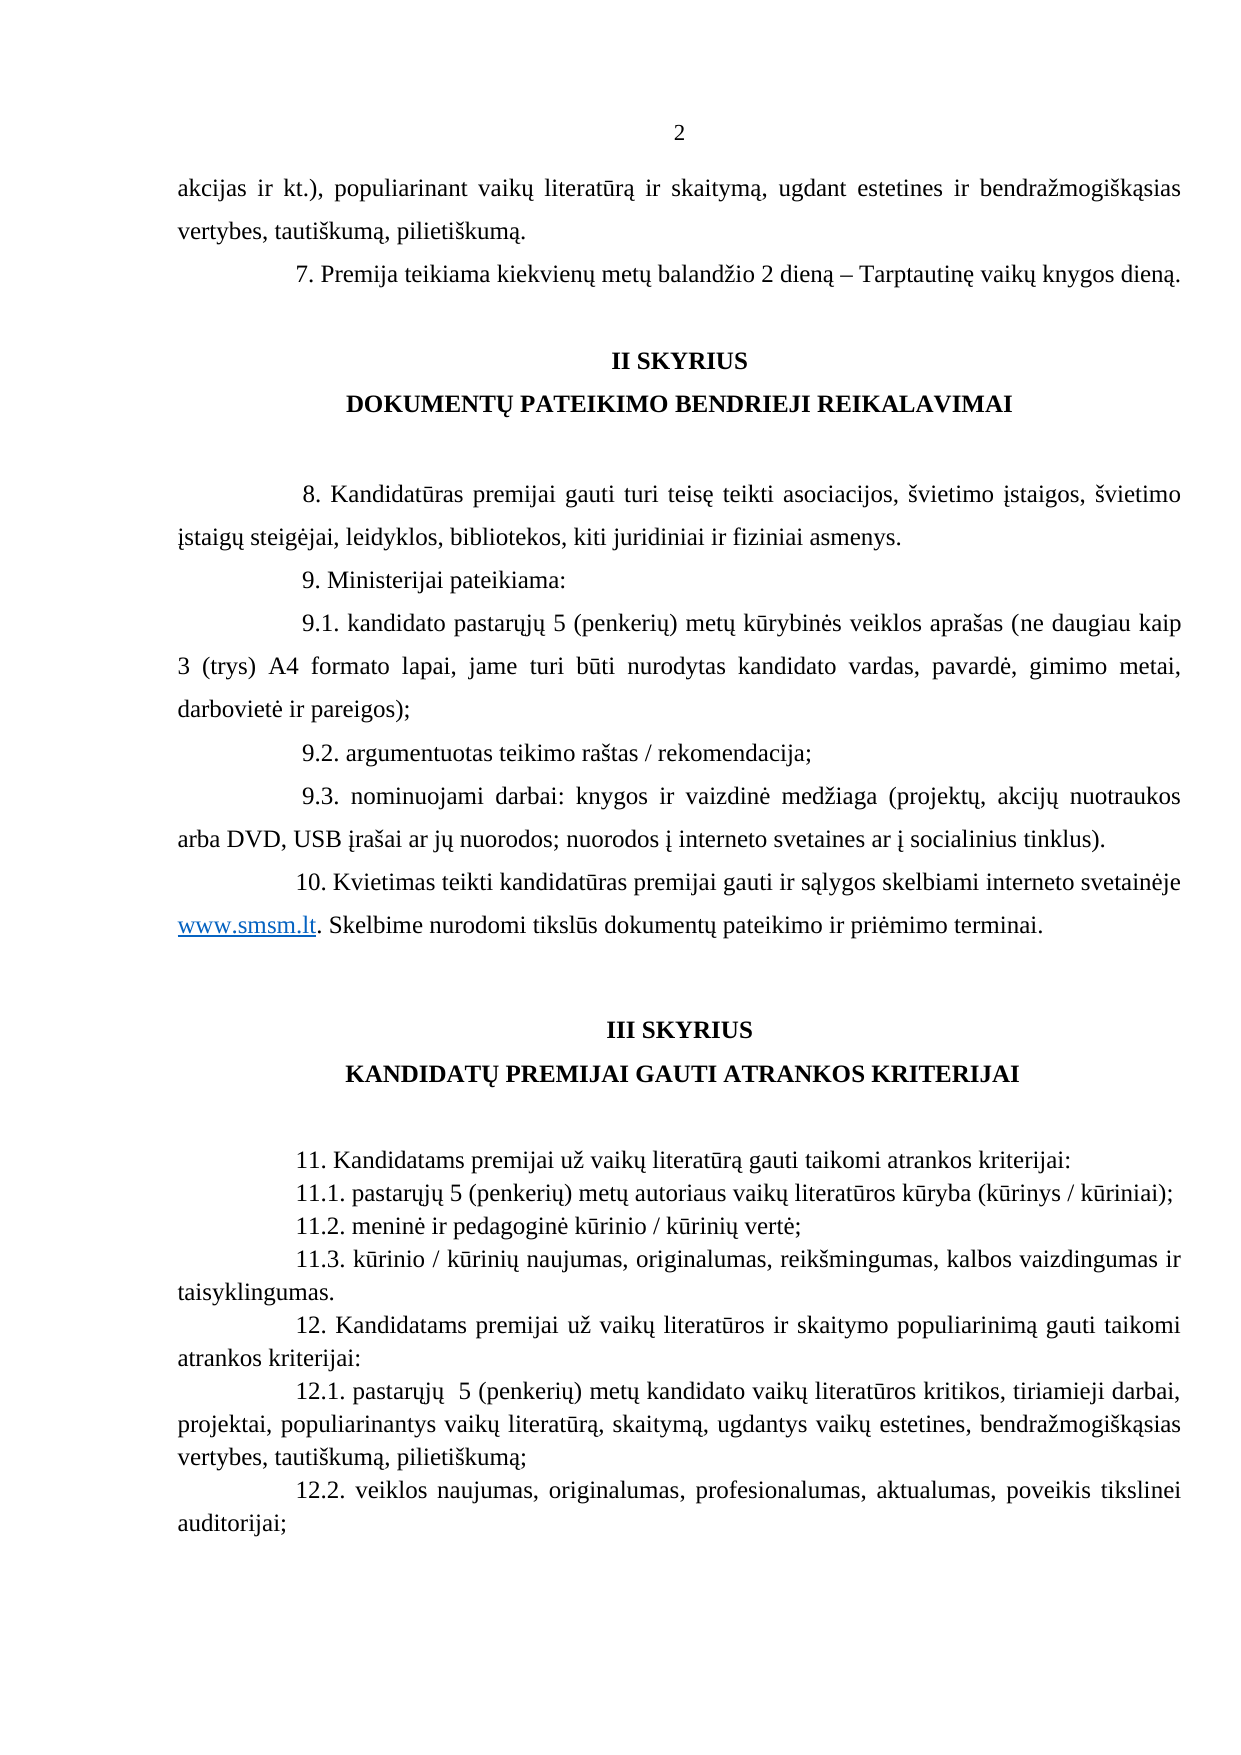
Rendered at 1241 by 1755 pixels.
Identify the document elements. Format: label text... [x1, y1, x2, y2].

text 9.1. kandidato pastarųjų 5 (penkerių) metų kūrybinės veiklos aprašas (ne daugiau kaip 3 (trys) A4 formato lapai, jame turi būti nurodytas kandidato vardas, pavardė, gimimo metai, darbovietė ir pareigos); [177, 608, 1182, 723]
text 11.1. pastarųjų 5 (penkerių) metų autoriaus vaikų literatūros kūryba (kūrinys / kūriniai); [177, 1178, 1182, 1207]
text KANDIDATŲ PREMIJAI GAUTI ATRANKOS KRITERIJAI [177, 1059, 1182, 1087]
text DOKUMENTŲ PATEIKIMO BENDRIEJI REIKALAVIMAI [177, 389, 1182, 418]
text III SKYRIUS [177, 1016, 1182, 1044]
text II SKYRIUS [177, 346, 1182, 374]
text 12.2. veiklos naujumas, originalumas, profesionalumas, aktualumas, poveikis tikslinei auditorijai; [177, 1475, 1182, 1537]
text 11.3. kūrinio / kūrinių naujumas, originalumas, reikšmingumas, kalbos vaizdingumas ir taisyklingumas. [177, 1244, 1182, 1306]
text akcijas ir kt.), populiarinant vaikų literatūrą ir skaitymą, ugdant estetines ir bendražmogiškąsias vertybes, tautiškumą, pilietiškumą. [177, 173, 1182, 245]
text 9.3. nominuojami darbai: knygos ir vaizdinė medžiaga (projektų, akcijų nuotraukos arba DVD, USB įrašai ar jų nuorodos; nuorodos į interneto svetaines ar į socialinius tinklus). [177, 781, 1182, 853]
text 12. Kandidatams premijai už vaikų literatūros ir skaitymo populiarinimą gauti taikomi atrankos kriterijai: [177, 1310, 1182, 1372]
text 9.2. argumentuotas teikimo raštas / rekomendacija; [177, 738, 1182, 766]
text 11. Kandidatams premijai už vaikų literatūrą gauti taikomi atrankos kriterijai: [177, 1145, 1182, 1174]
text 11.2. meninė ir pedagoginė kūrinio / kūrinių vertė; [177, 1211, 1182, 1240]
text 7. Premija teikiama kiekvienų metų balandžio 2 dieną – Tarptautinę vaikų knygos dieną. [177, 259, 1182, 288]
text 9. Ministerijai pateikiama: [177, 565, 1182, 594]
text 12.1. pastarųjų 5 (penkerių) metų kandidato vaikų literatūros kritikos, tiriamieji darbai, projektai, populiarinantys vaikų literatūrą, skaitymą, ugdantys vaikų estetines, bendražmogiškąsias vertybes, tautiškumą, pilietiškumą; [177, 1376, 1182, 1471]
text 8. Kandidatūras premijai gauti turi teisę teikti asociacijos, švietimo įstaigos, švietimo įstaigų steigėjai, leidyklos, bibliotekos, kiti juridiniai ir fiziniai asmenys. [177, 479, 1182, 551]
text 10. Kvietimas teikti kandidatūras premijai gauti ir sąlygos skelbiami interneto svetainėje www.smsm.lt. Skelbime nurodomi tikslūs dokumentų pateikimo ir priėmimo terminai. [177, 867, 1182, 939]
